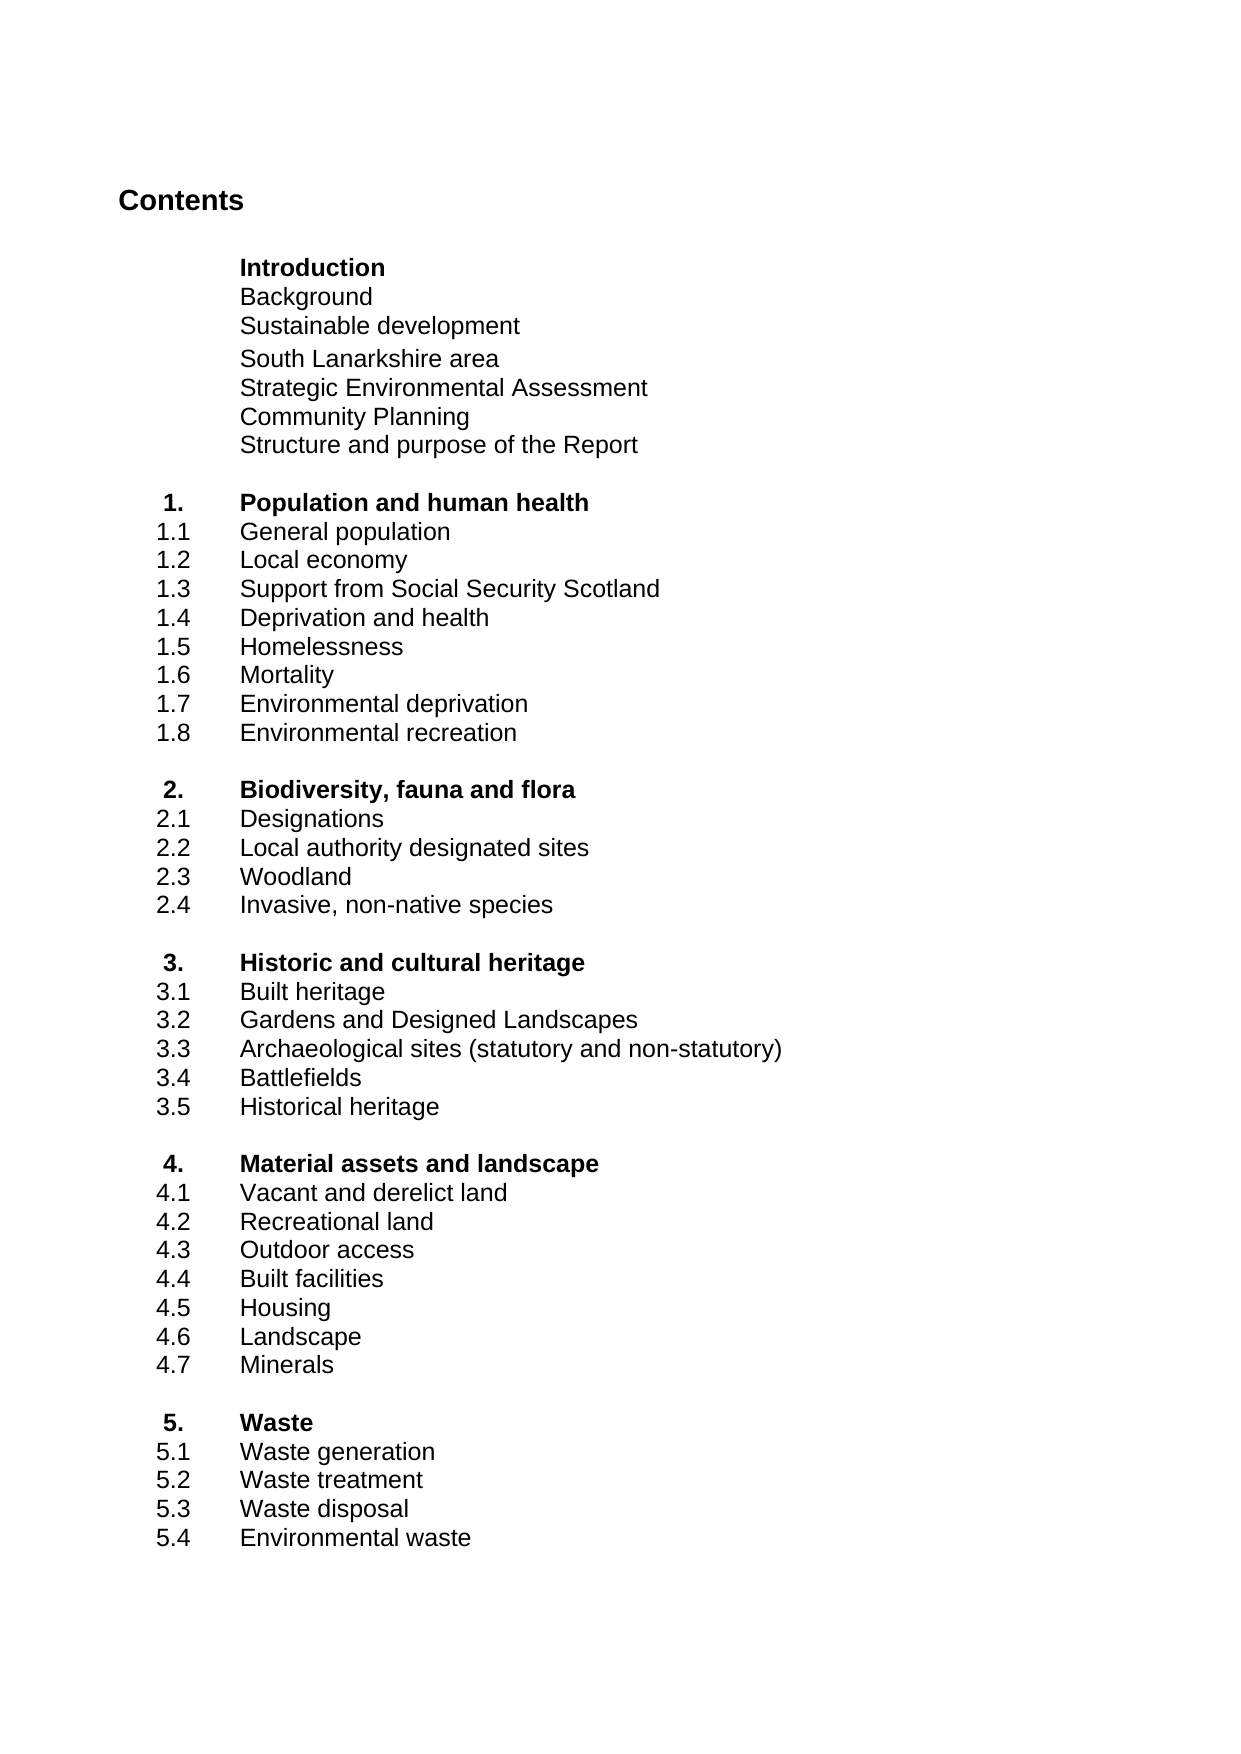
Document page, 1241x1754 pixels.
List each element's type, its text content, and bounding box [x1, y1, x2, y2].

table_cell [1025, 1408, 1122, 1436]
table_cell 4.2 [118, 1206, 228, 1235]
table_cell [1025, 833, 1122, 861]
table_cell [228, 459, 1025, 488]
table_cell 2.2 [118, 833, 228, 861]
table_cell 1. [118, 488, 228, 516]
table_cell [1025, 1178, 1122, 1206]
table_cell [1025, 1465, 1122, 1494]
table_cell 5.1 [118, 1436, 228, 1465]
table_cell [1025, 976, 1122, 1005]
table_cell Community Planning [228, 401, 1025, 430]
table_cell Local economy [228, 545, 1025, 574]
table_cell 4.1 [118, 1178, 228, 1206]
table_cell [1025, 689, 1122, 718]
table_cell 1.7 [118, 689, 228, 718]
table_header [228, 225, 1025, 253]
table_cell [1025, 948, 1122, 976]
table_cell [118, 253, 228, 282]
table_cell [228, 746, 1025, 775]
table_header [1025, 225, 1122, 253]
table_cell Vacant and derelict land [228, 1178, 1025, 1206]
table_cell 5. [118, 1408, 228, 1436]
table_cell 4.3 [118, 1235, 228, 1264]
table_cell [118, 459, 228, 488]
table_cell [1025, 1149, 1122, 1178]
table_cell Homelessness [228, 631, 1025, 660]
table_cell [1025, 718, 1122, 746]
table_cell [1025, 1523, 1122, 1551]
table_cell [1025, 603, 1122, 631]
table_cell Waste generation [228, 1436, 1025, 1465]
table_cell [118, 919, 228, 948]
table_cell [1025, 660, 1122, 689]
table_cell 4. [118, 1149, 228, 1178]
table_cell Mortality [228, 660, 1025, 689]
table_cell 3.2 [118, 1005, 228, 1034]
table_cell [1025, 459, 1122, 488]
table_cell Recreational land [228, 1206, 1025, 1235]
table_cell [228, 1120, 1025, 1149]
table_cell 4.4 [118, 1264, 228, 1293]
table_cell Biodiversity, fauna and flora [228, 775, 1025, 804]
table_cell Housing [228, 1293, 1025, 1321]
table_cell [118, 401, 228, 430]
table_cell Battlefields [228, 1063, 1025, 1091]
table_cell Built facilities [228, 1264, 1025, 1293]
table_cell [118, 282, 228, 311]
table_cell Structure and purpose of the Report [228, 430, 1025, 459]
table_cell [1025, 1293, 1122, 1321]
table_cell [1025, 746, 1122, 775]
table_cell South Lanarkshire area [228, 344, 1025, 373]
table_cell 4.6 [118, 1321, 228, 1350]
table_cell Waste disposal [228, 1494, 1025, 1523]
table_cell Environmental waste [228, 1523, 1025, 1551]
table_cell [118, 344, 228, 373]
table_cell [118, 311, 228, 344]
table_cell Archaeological sites (statutory and non-statutory) [228, 1034, 1025, 1063]
table_cell [1025, 890, 1122, 919]
table_cell [228, 1379, 1025, 1408]
table_cell [1025, 1091, 1122, 1120]
table_cell 3. [118, 948, 228, 976]
table_cell 2.1 [118, 804, 228, 833]
table_cell 5.4 [118, 1523, 228, 1551]
table_cell Sustainable development [228, 311, 1025, 344]
table_cell [1025, 1034, 1122, 1063]
table_cell [1025, 1379, 1122, 1408]
table_cell 3.5 [118, 1091, 228, 1120]
table_cell 3.3 [118, 1034, 228, 1063]
table_cell [228, 919, 1025, 948]
table_cell Strategic Environmental Assessment [228, 373, 1025, 401]
table_cell [1025, 516, 1122, 545]
table_cell Built heritage [228, 976, 1025, 1005]
table_cell 1.5 [118, 631, 228, 660]
table_cell 1.3 [118, 574, 228, 603]
table_cell 5.2 [118, 1465, 228, 1494]
table_cell [1025, 861, 1122, 890]
table_cell Landscape [228, 1321, 1025, 1350]
table_cell Designations [228, 804, 1025, 833]
table_cell 3.4 [118, 1063, 228, 1091]
table_cell Woodland [228, 861, 1025, 890]
table_cell [118, 430, 228, 459]
table_cell General population [228, 516, 1025, 545]
table_cell [1025, 775, 1122, 804]
table_cell [1025, 282, 1122, 311]
table_cell Background [228, 282, 1025, 311]
table_cell [1025, 1063, 1122, 1091]
table_cell [1025, 1350, 1122, 1379]
table_cell [1025, 1494, 1122, 1523]
table_cell [1025, 1436, 1122, 1465]
table_cell [1025, 1235, 1122, 1264]
table_cell [118, 746, 228, 775]
table_cell [1025, 1264, 1122, 1293]
subtitle Contents [118, 183, 1122, 216]
table_cell 1.6 [118, 660, 228, 689]
table_cell [1025, 574, 1122, 603]
table_cell Invasive, non-native species [228, 890, 1025, 919]
table_cell [1025, 1120, 1122, 1149]
table_cell [1025, 1005, 1122, 1034]
table_cell 4.5 [118, 1293, 228, 1321]
table_cell [1025, 804, 1122, 833]
table_cell Historical heritage [228, 1091, 1025, 1120]
table_cell Waste treatment [228, 1465, 1025, 1494]
table_cell [1025, 1321, 1122, 1350]
table_cell Population and human health [228, 488, 1025, 516]
table_cell Minerals [228, 1350, 1025, 1379]
table_cell [1025, 545, 1122, 574]
table_cell [1025, 401, 1122, 430]
table_cell 1.2 [118, 545, 228, 574]
table_cell 1.4 [118, 603, 228, 631]
table_cell [1025, 631, 1122, 660]
table_cell 3.1 [118, 976, 228, 1005]
table_cell Material assets and landscape [228, 1149, 1025, 1178]
table_cell [118, 1120, 228, 1149]
table_cell [1025, 373, 1122, 401]
table_cell Environmental deprivation [228, 689, 1025, 718]
table_cell 2.4 [118, 890, 228, 919]
table_cell [1025, 430, 1122, 459]
table_cell Introduction [228, 253, 1025, 282]
table_cell [118, 1379, 228, 1408]
table_cell 4.7 [118, 1350, 228, 1379]
table_cell 1.1 [118, 516, 228, 545]
table_cell [1025, 253, 1122, 282]
table_cell 5.3 [118, 1494, 228, 1523]
table_cell Environmental recreation [228, 718, 1025, 746]
table_cell Gardens and Designed Landscapes [228, 1005, 1025, 1034]
table_cell [118, 373, 228, 401]
table_cell 1.8 [118, 718, 228, 746]
table_cell [1025, 311, 1122, 344]
table_cell [1025, 1206, 1122, 1235]
table_cell [1025, 344, 1122, 373]
table_cell Local authority designated sites [228, 833, 1025, 861]
table_cell [1025, 919, 1122, 948]
table_cell Deprivation and health [228, 603, 1025, 631]
table_cell Outdoor access [228, 1235, 1025, 1264]
table_cell [1025, 488, 1122, 516]
table_cell 2.3 [118, 861, 228, 890]
table_cell Waste [228, 1408, 1025, 1436]
table_header [118, 225, 228, 253]
table_cell Historic and cultural heritage [228, 948, 1025, 976]
table_cell 2. [118, 775, 228, 804]
table_cell Support from Social Security Scotland [228, 574, 1025, 603]
